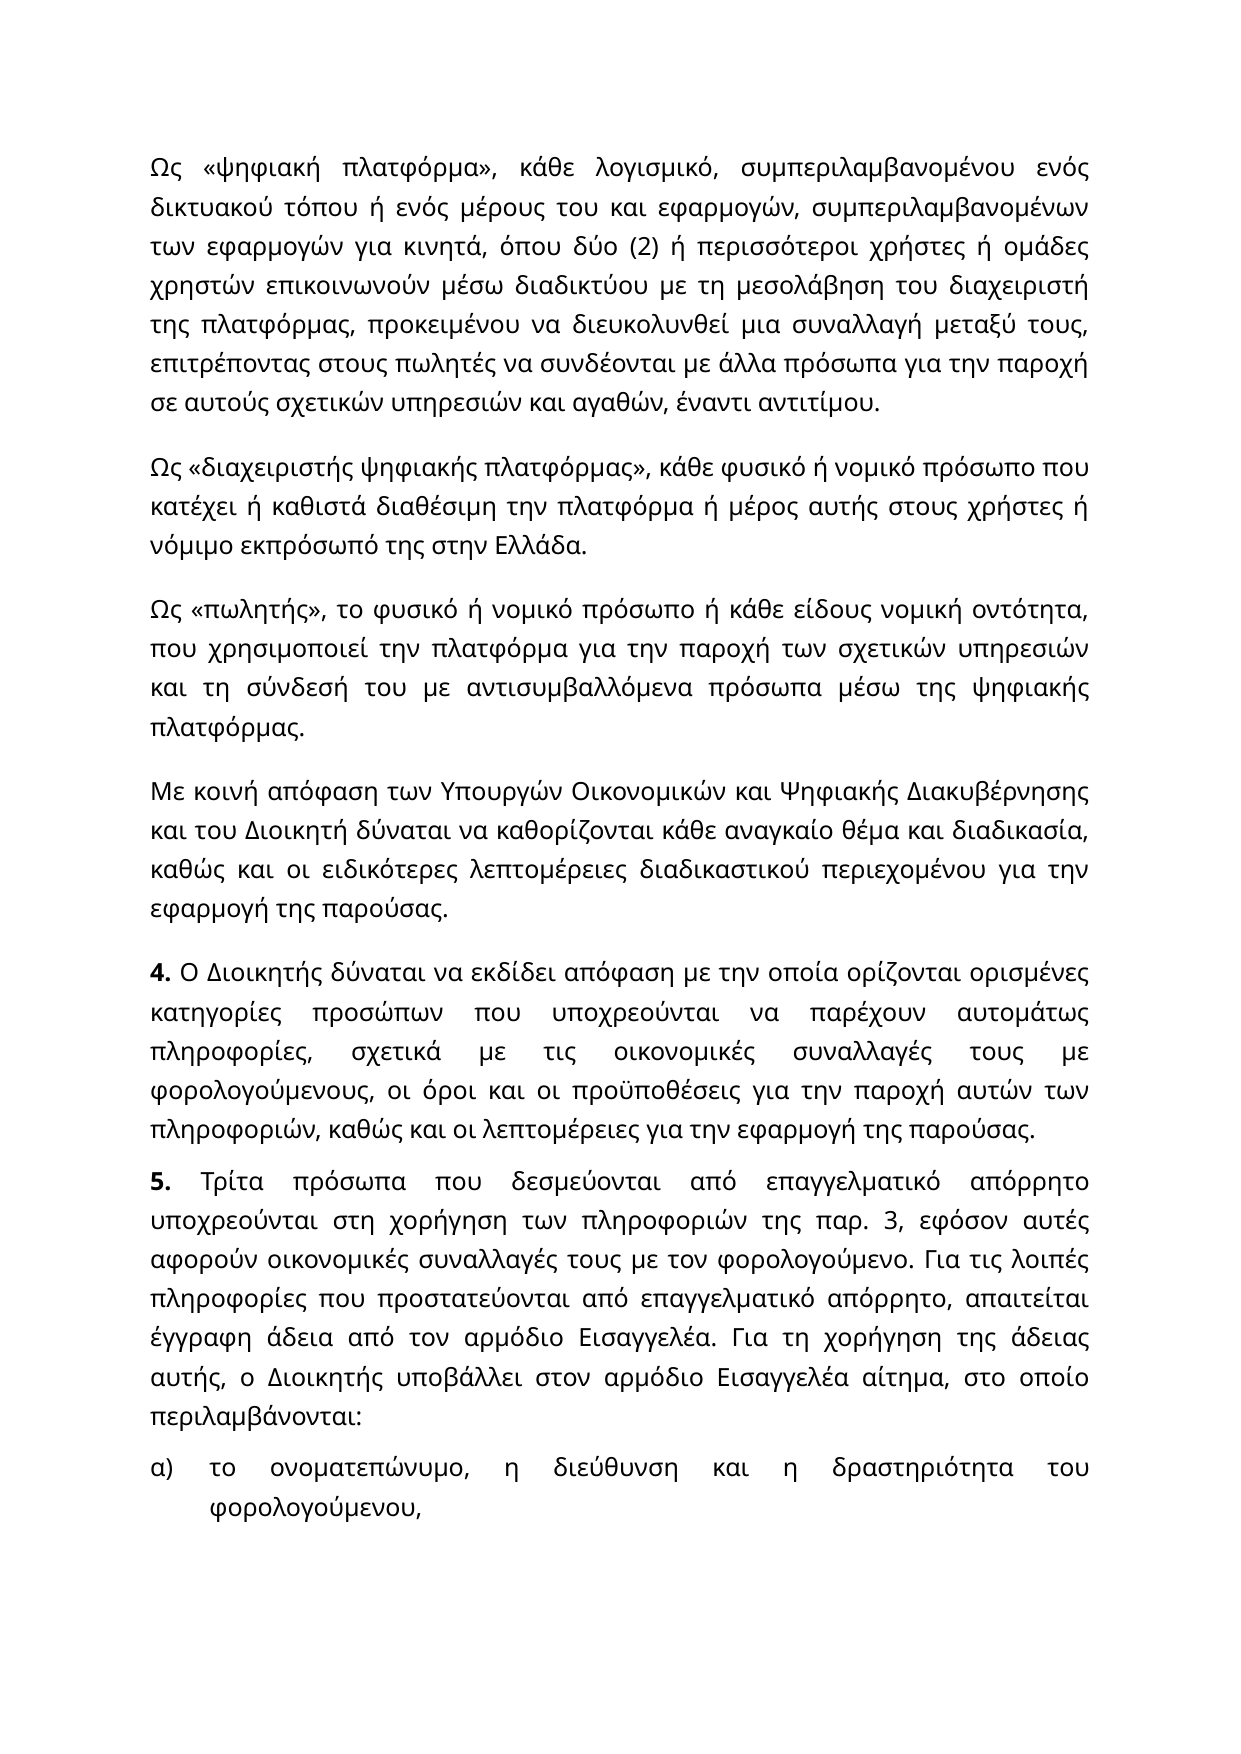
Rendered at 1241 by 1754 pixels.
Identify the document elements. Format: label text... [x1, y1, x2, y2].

list α) το ονοματεπώνυμο, η διεύθυνση και η δραστηριότητα του φορολογούμενου, [150, 1450, 1090, 1523]
text Με κοινή απόφαση των Υπουργών Οικονομικών και Ψηφιακής Διακυβέρνησης και του Διοικητή δύναται να καθορίζονται κάθε αναγκαίο θέμα και διαδικασία, καθώς και οι ειδικότερες λεπτομέρειες διαδικαστικού περιεχομένου για την εφαρμογή της παρούσας. [150, 773, 1090, 925]
text 4. Ο Διοικητής δύναται να εκδίδει απόφαση με την οποία ορίζονται ορισμένες κατηγορίες προσώπων που υποχρεούνται να παρέχουν αυτομάτως πληροφορίες, σχετικά με τις οικονομικές συναλλαγές τους με φορολογούμενους, οι όροι και οι προϋποθέσεις για την παροχή αυτών των πληροφοριών, καθώς και οι λεπτομέρειες για την εφαρμογή της παρούσας. [150, 955, 1090, 1146]
text 5. Τρίτα πρόσωπα που δεσμεύονται από επαγγελματικό απόρρητο υποχρεούνται στη χορήγηση των πληροφοριών της παρ. 3, εφόσον αυτές αφορούν οικονομικές συναλλαγές τους με τον φορολογούμενο. Για τις λοιπές πληροφορίες που προστατεύονται από επαγγελματικό απόρρητο, απαιτείται έγγραφη άδεια από τον αρμόδιο Εισαγγελέα. Για τη χορήγηση της άδειας αυτής, ο Διοικητής υποβάλλει στον αρμόδιο Εισαγγελέα αίτημα, στο οποίο περιλαμβάνονται: [150, 1163, 1090, 1432]
text Ως «ψηφιακή πλατφόρμα», κάθε λογισμικό, συμπεριλαμβανομένου ενός δικτυακού τόπου ή ενός μέρους του και εφαρμογών, συμπεριλαμβανομένων των εφαρμογών για κινητά, όπου δύο (2) ή περισσότεροι χρήστες ή ομάδες χρηστών επικοινωνούν μέσω διαδικτύου με τη μεσολάβηση του διαχειριστή της πλατφόρμας, προκειμένου να διευκολυνθεί μια συναλλαγή μεταξύ τους, επιτρέποντας στους πωλητές να συνδέονται με άλλα πρόσωπα για την παροχή σε αυτούς σχετικών υπηρεσιών και αγαθών, έναντι αντιτίμου. [150, 150, 1090, 419]
text Ως «διαχειριστής ψηφιακής πλατφόρμας», κάθε φυσικό ή νομικό πρόσωπο που κατέχει ή καθιστά διαθέσιμη την πλατφόρμα ή μέρος αυτής στους χρήστες ή νόμιμο εκπρόσωπό της στην Ελλάδα. [150, 449, 1090, 562]
text Ως «πωλητής», το φυσικό ή νομικό πρόσωπο ή κάθε είδους νομική οντότητα, που χρησιμοποιεί την πλατφόρμα για την παροχή των σχετικών υπηρεσιών και τη σύνδεσή του με αντισυμβαλλόμενα πρόσωπα μέσω της ψηφιακής πλατφόρμας. [150, 592, 1090, 743]
